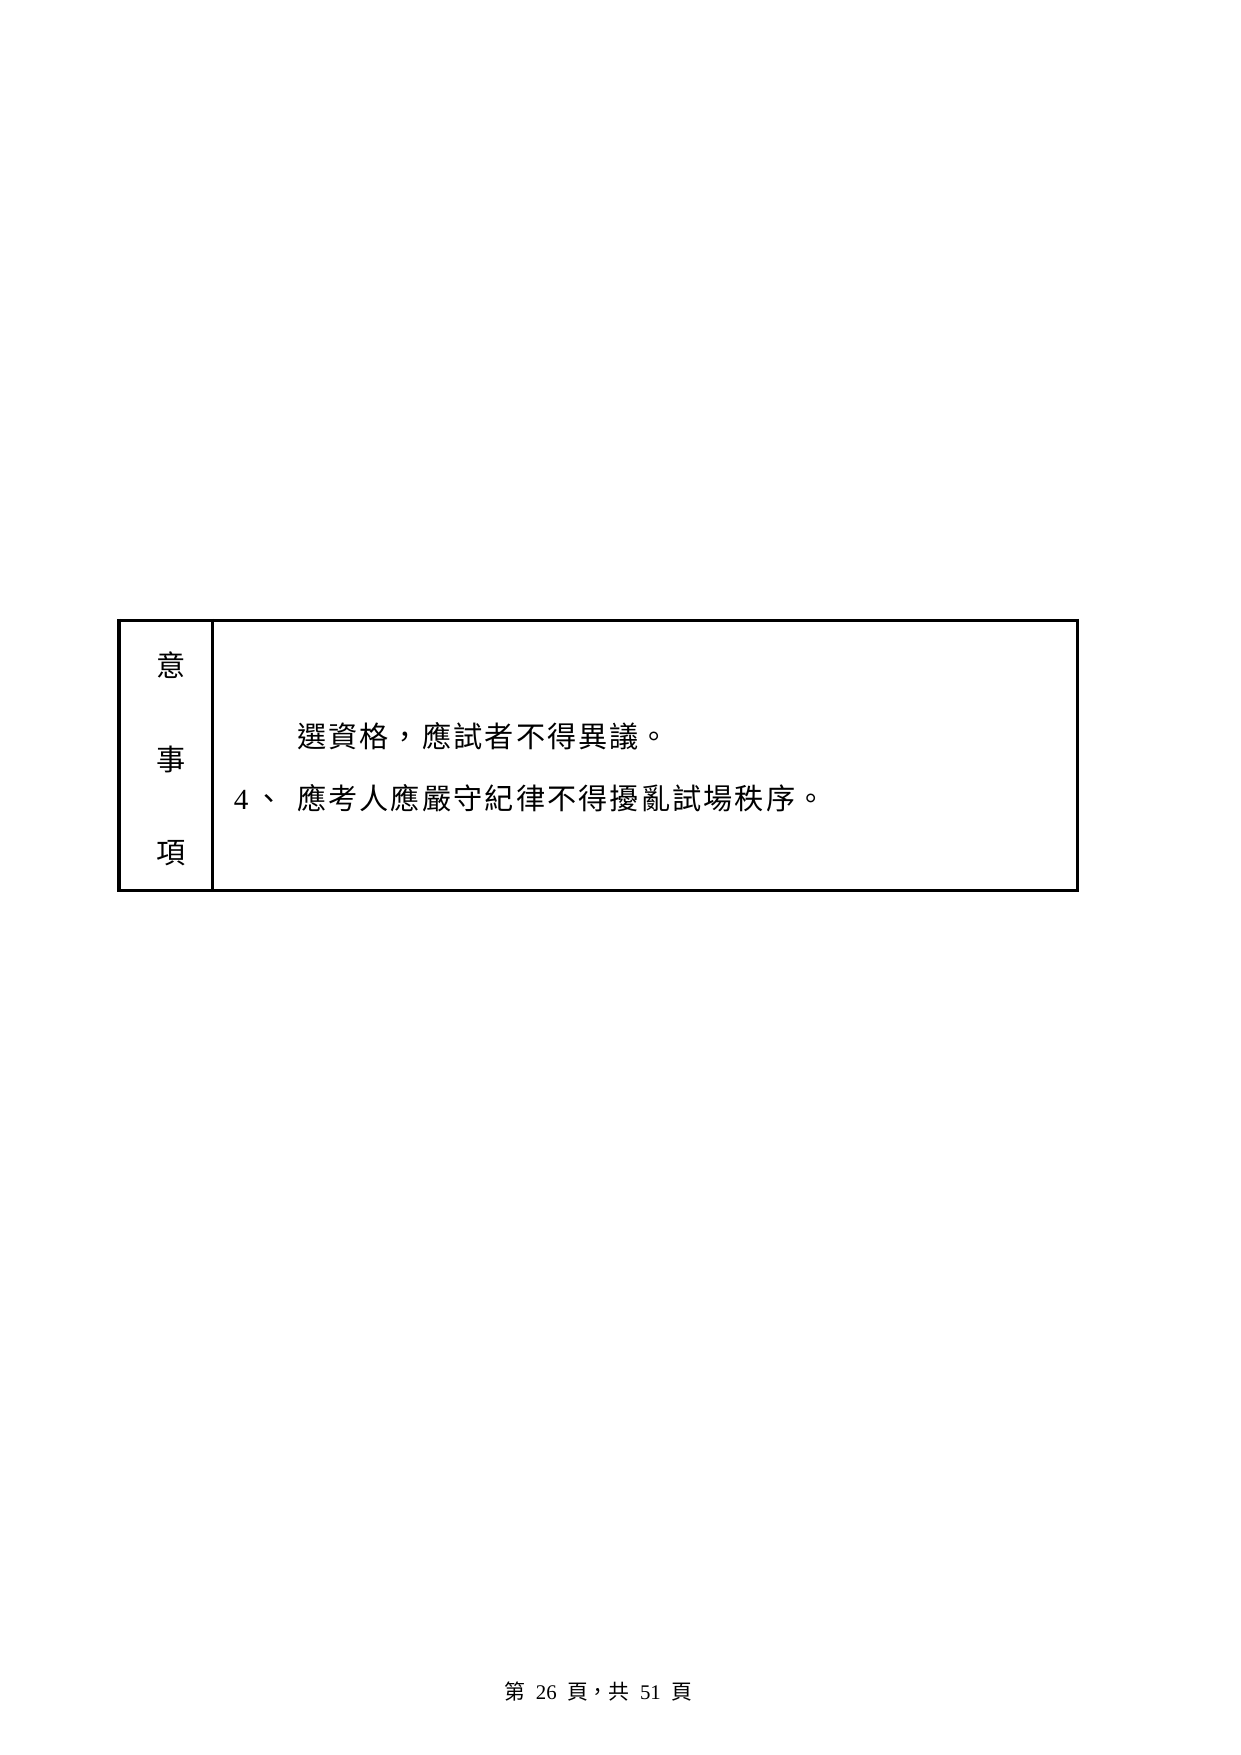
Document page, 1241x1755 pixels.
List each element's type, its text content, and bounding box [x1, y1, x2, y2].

table_cell 意事項 [121, 622, 211, 889]
table_cell 選資格，應試者不得異議。 應考人應嚴守紀律不得擾亂試場秩序。 [214, 622, 1076, 889]
